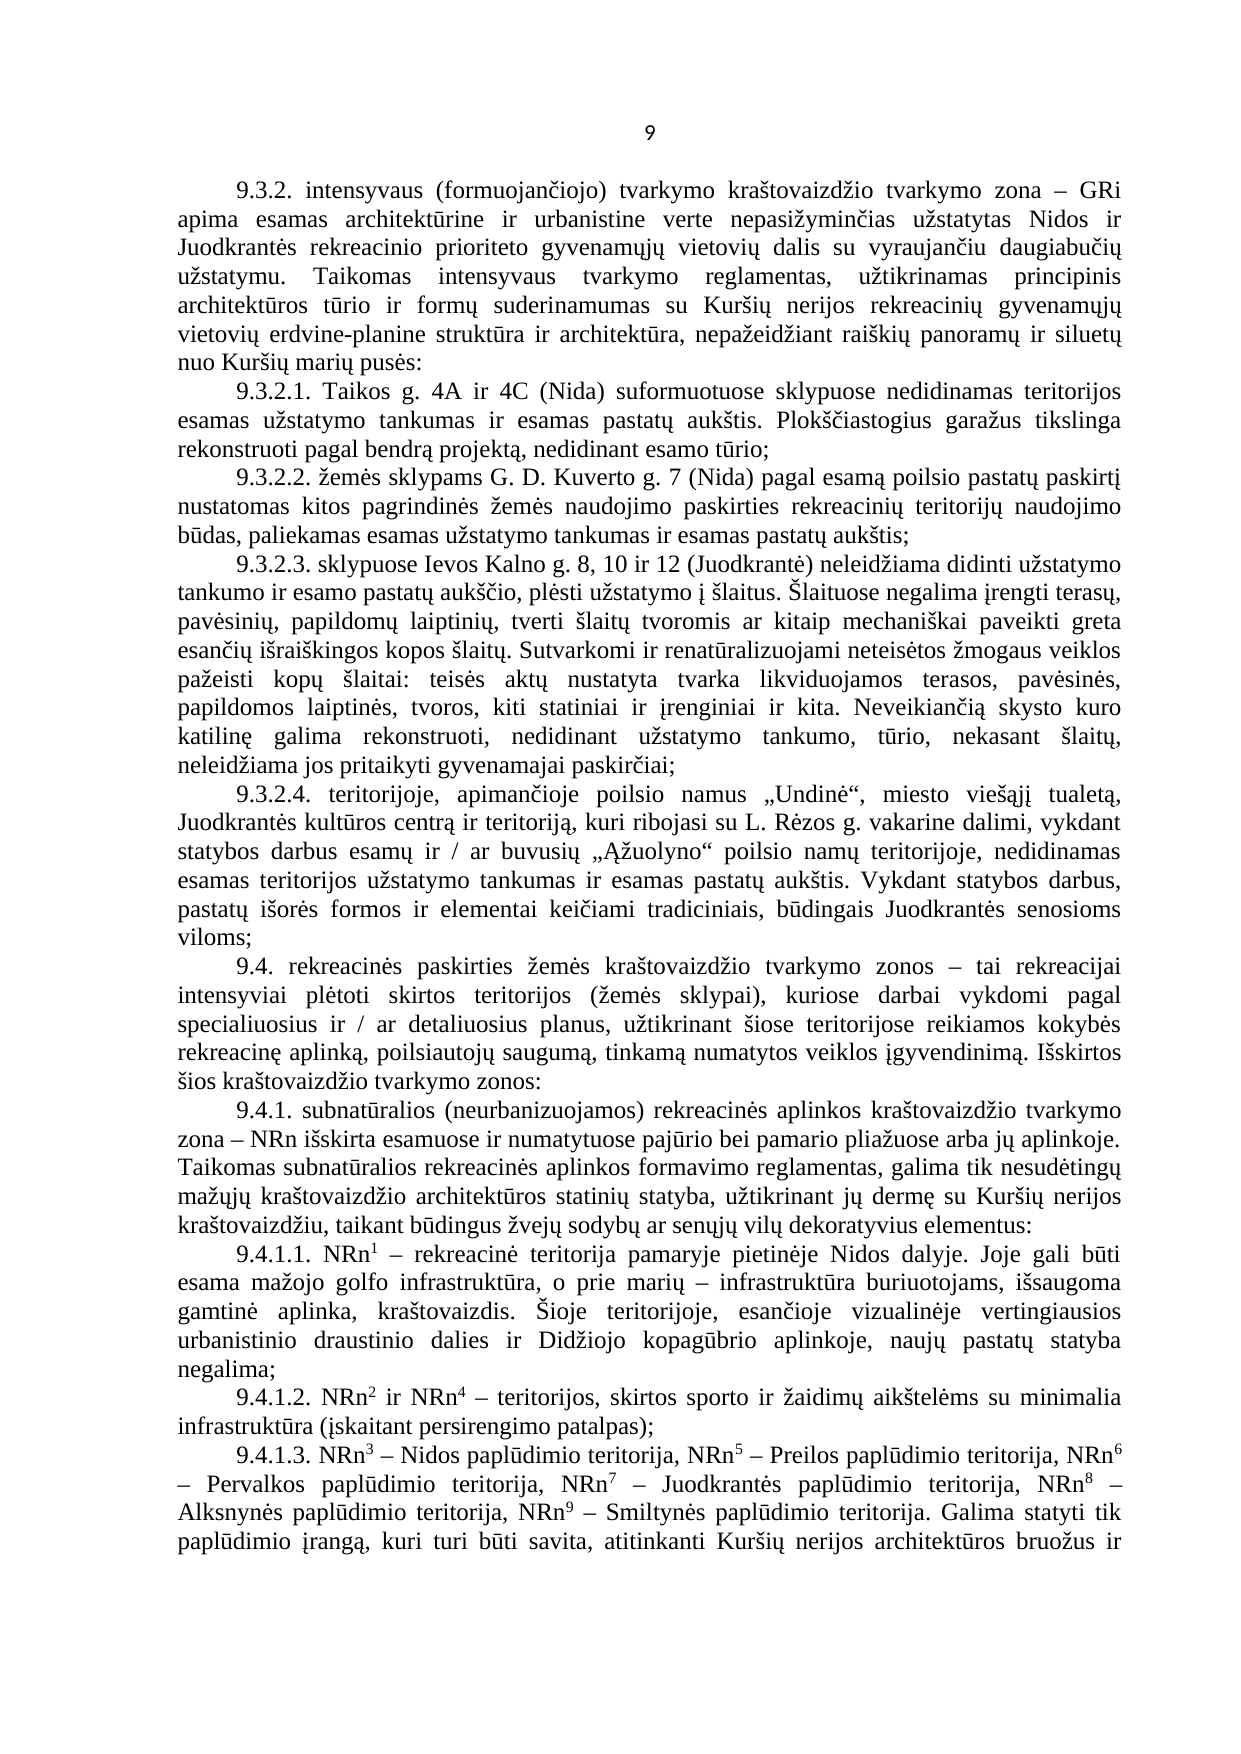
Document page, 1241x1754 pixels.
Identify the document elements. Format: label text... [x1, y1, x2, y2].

text 9.4.1.3. NRn3 – Nidos paplūdimio teritorija, NRn5 – Preilos paplūdimio teritorija, NRn6 – Pervalkos paplūdimio teritorija, NRn7 – Juodkrantės paplūdimio teritorija, NRn8 – Alksnynės paplūdimio teritorija, NRn9 – Smiltynės paplūdimio teritorija. Galima statyti tik paplūdimio įrangą, kuri turi būti savita, atitinkanti Kuršių nerijos architektūros bruožus ir [177, 1440, 1122, 1555]
text 9.4.1. subnatūralios (neurbanizuojamos) rekreacinės aplinkos kraštovaizdžio tvarkymo zona – NRn išskirta esamuose ir numatytuose pajūrio bei pamario pliažuose arba jų aplinkoje. Taikomas subnatūralios rekreacinės aplinkos formavimo reglamentas, galima tik nesudėtingų mažųjų kraštovaizdžio architektūros statinių statyba, užtikrinant jų dermę su Kuršių nerijos kraštovaizdžiu, taikant būdingus žvejų sodybų ar senųjų vilų dekoratyvius elementus: [177, 1095, 1122, 1239]
text 9.3.2.1. Taikos g. 4A ir 4C (Nida) suformuotuose sklypuose nedidinamas teritorijos esamas užstatymo tankumas ir esamas pastatų aukštis. Plokščiastogius garažus tikslinga rekonstruoti pagal bendrą projektą, nedidinant esamo tūrio; [177, 376, 1122, 462]
text 9.3.2.3. sklypuose Ievos Kalno g. 8, 10 ir 12 (Juodkrantė) neleidžiama didinti užstatymo tankumo ir esamo pastatų aukščio, plėsti užstatymo į šlaitus. Šlaituose negalima įrengti terasų, pavėsinių, papildomų laiptinių, tverti šlaitų tvoromis ar kitaip mechaniškai paveikti greta esančių išraiškingos kopos šlaitų. Sutvarkomi ir renatūralizuojami neteisėtos žmogaus veiklos pažeisti kopų šlaitai: teisės aktų nustatyta tvarka likviduojamos terasos, pavėsinės, papildomos laiptinės, tvoros, kiti statiniai ir įrenginiai ir kita. Neveikiančią skysto kuro katilinę galima rekonstruoti, nedidinant užstatymo tankumo, tūrio, nekasant šlaitų, neleidžiama jos pritaikyti gyvenamajai paskirčiai; [177, 549, 1122, 779]
text 9.3.2. intensyvaus (formuojančiojo) tvarkymo kraštovaizdžio tvarkymo zona – GRi apima esamas architektūrine ir urbanistine verte nepasižyminčias užstatytas Nidos ir Juodkrantės rekreacinio prioriteto gyvenamųjų vietovių dalis su vyraujančiu daugiabučių užstatymu. Taikomas intensyvaus tvarkymo reglamentas, užtikrinamas principinis architektūros tūrio ir formų suderinamumas su Kuršių nerijos rekreacinių gyvenamųjų vietovių erdvine-planine struktūra ir architektūra, nepažeidžiant raiškių panoramų ir siluetų nuo Kuršių marių pusės: [177, 175, 1122, 376]
text 9.4.1.1. NRn1 – rekreacinė teritorija pamaryje pietinėje Nidos dalyje. Joje gali būti esama mažojo golfo infrastruktūra, o prie marių – infrastruktūra buriuotojams, išsaugoma gamtinė aplinka, kraštovaizdis. Šioje teritorijoje, esančioje vizualinėje vertingiausios urbanistinio draustinio dalies ir Didžiojo kopagūbrio aplinkoje, naujų pastatų statyba negalima; [177, 1239, 1122, 1382]
text 9.3.2.4. teritorijoje, apimančioje poilsio namus „Undinė“, miesto viešąjį tualetą, Juodkrantės kultūros centrą ir teritoriją, kuri ribojasi su L. Rėzos g. vakarine dalimi, vykdant statybos darbus esamų ir / ar buvusių „Ąžuolyno“ poilsio namų teritorijoje, nedidinamas esamas teritorijos užstatymo tankumas ir esamas pastatų aukštis. Vykdant statybos darbus, pastatų išorės formos ir elementai keičiami tradiciniais, būdingais Juodkrantės senosioms viloms; [177, 779, 1122, 951]
text 9.4. rekreacinės paskirties žemės kraštovaizdžio tvarkymo zonos – tai rekreacijai intensyviai plėtoti skirtos teritorijos (žemės sklypai), kuriose darbai vykdomi pagal specialiuosius ir / ar detaliuosius planus, užtikrinant šiose teritorijose reikiamos kokybės rekreacinę aplinką, poilsiautojų saugumą, tinkamą numatytos veiklos įgyvendinimą. Išskirtos šios kraštovaizdžio tvarkymo zonos: [177, 951, 1122, 1095]
text 9.3.2.2. žemės sklypams G. D. Kuverto g. 7 (Nida) pagal esamą poilsio pastatų paskirtį nustatomas kitos pagrindinės žemės naudojimo paskirties rekreacinių teritorijų naudojimo būdas, paliekamas esamas užstatymo tankumas ir esamas pastatų aukštis; [177, 462, 1122, 549]
text 9.4.1.2. NRn2 ir NRn4 – teritorijos, skirtos sporto ir žaidimų aikštelėms su minimalia infrastruktūra (įskaitant persirengimo patalpas); [177, 1382, 1122, 1440]
